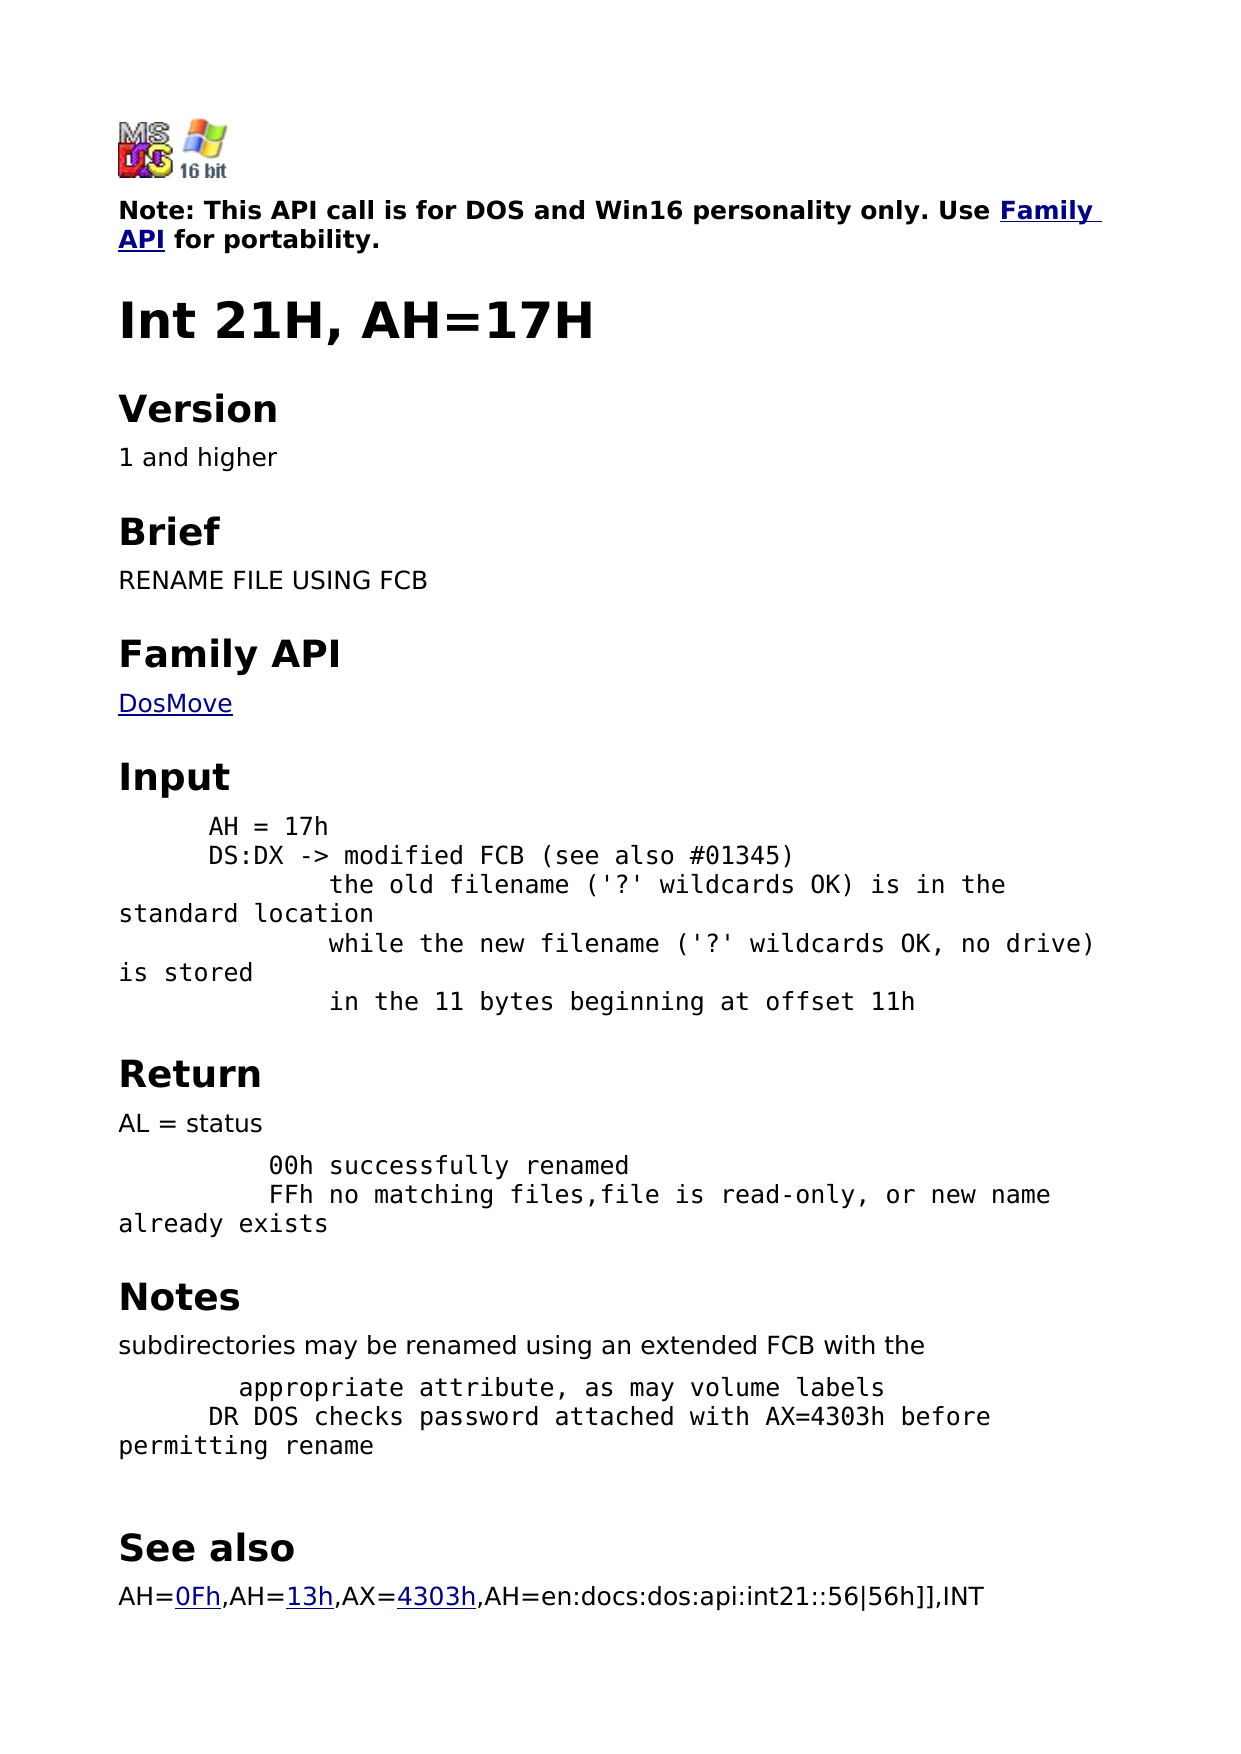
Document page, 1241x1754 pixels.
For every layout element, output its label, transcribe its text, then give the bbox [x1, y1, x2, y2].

subtitle Input [118, 756, 1122, 799]
subtitle Int 21H, AH=17H [118, 292, 1122, 350]
text subdirectories may be renamed using an extended FCB with the [118, 1331, 1122, 1360]
subtitle Brief [118, 510, 1122, 554]
text Note: This API call is for DOS and Win16 personality only. Use Family API for portability. [118, 196, 1122, 254]
text AH=0Fh,AH=13h,AX=4303h,AH=en:docs:dos:api:int21::56|56h]],INT [118, 1582, 1122, 1612]
subtitle Version [118, 387, 1122, 431]
text AL = status [118, 1109, 1122, 1138]
text DosMove [118, 689, 1122, 718]
subtitle See also [118, 1526, 1122, 1570]
text AH = 17h DS:DX -> modified FCB (see also #01345) the old filename ('?' wildcards OK) is in the standard location while the new filename ('?' wildcards OK, no drive) is stored in the 11 bytes beginning at offset 11h [118, 812, 1122, 1016]
subtitle Notes [118, 1275, 1122, 1319]
text 00h successfully renamed FFh no matching files,file is read-only, or new name already exists [118, 1151, 1122, 1238]
text appropriate attribute, as may volume labels DR DOS checks password attached with AX=4303h before permitting rename [118, 1373, 1122, 1489]
text 1 and higher [118, 444, 1122, 473]
subtitle Family API [118, 633, 1122, 677]
text RENAME FILE USING FCB [118, 566, 1122, 596]
picture [180, 118, 228, 178]
subtitle Return [118, 1053, 1122, 1097]
picture [118, 122, 173, 178]
